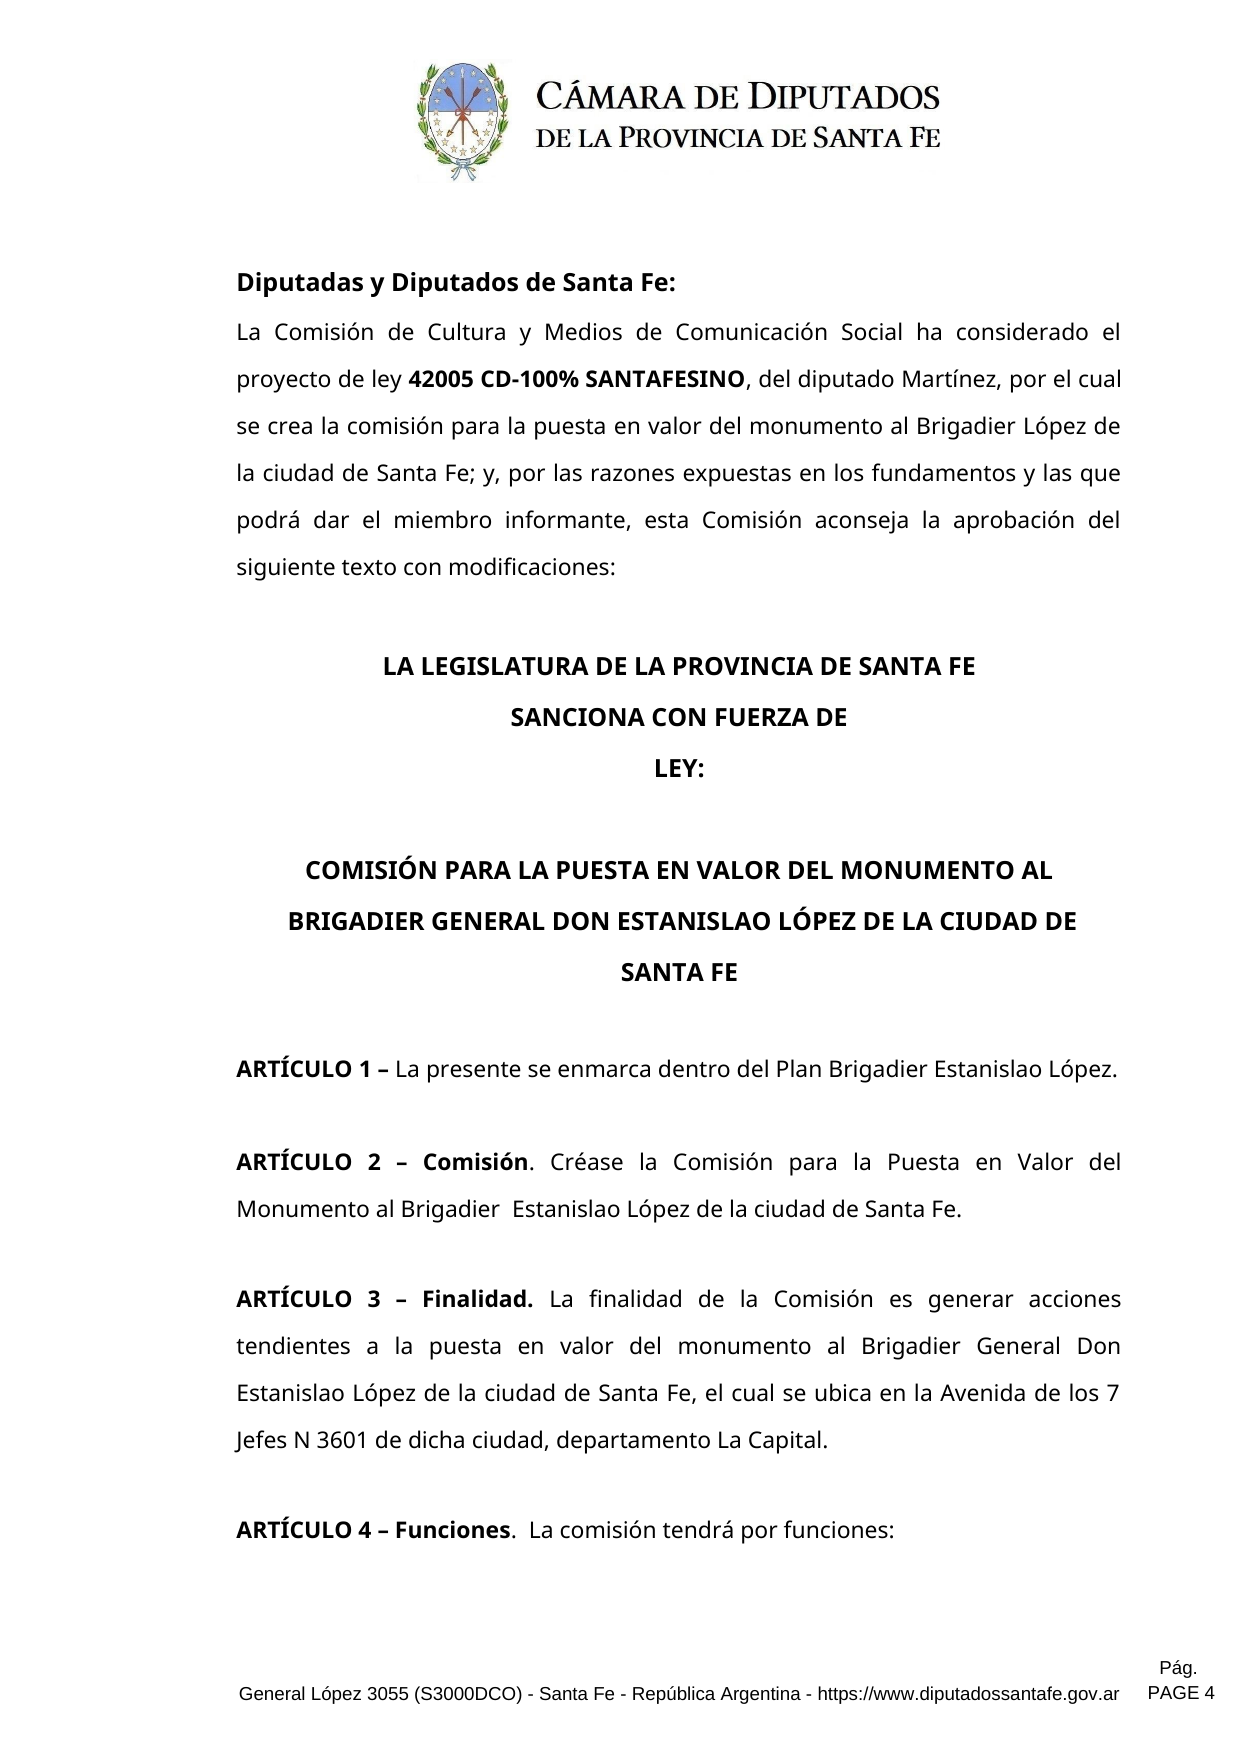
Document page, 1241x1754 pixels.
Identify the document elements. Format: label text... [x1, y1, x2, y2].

text LA LEGISLATURA DE LA PROVINCIA DE SANTA FE [236, 648, 1122, 682]
text ARTÍCULO 3 – Finalidad. La finalidad de la Comisión es generar acciones tendientes a la puesta en valor del monumento al Brigadier General Don Estanislao López de la ciudad de Santa Fe, el cual se ubica en la Avenida de los 7 Jefes N 3601 de dicha ciudad, departamento La Capital. [236, 1283, 1122, 1455]
text SANCIONA CON FUERZA DE [236, 699, 1122, 733]
text ARTÍCULO 1 – La presente se enmarca dentro del Plan Brigadier Estanislao López. [236, 1052, 1122, 1084]
text La Comisión de Cultura y Medios de Comunicación Social ha considerado el proyecto de ley 42005 CD-100% SANTAFESINO, del diputado Martínez, por el cual se crea la comisión para la puesta en valor del monumento al Brigadier López de la ciudad de Santa Fe; y, por las razones expuestas en los fundamentos y las que podrá dar el miembro informante, esta Comisión aconseja la aprobación del siguiente texto con modificaciones: [236, 316, 1122, 582]
picture [413, 59, 945, 183]
text ARTÍCULO 4 – Funciones. La comisión tendrá por funciones: [236, 1514, 1122, 1545]
text Diputadas y Diputados de Santa Fe: [236, 265, 1122, 299]
text LEY: [236, 750, 1122, 784]
text BRIGADIER GENERAL DON ESTANISLAO LÓPEZ DE LA CIUDAD DE SANTA FE [236, 903, 1122, 989]
text ARTÍCULO 2 – Comisión. Créase la Comisión para la Puesta en Valor del Monumento al Brigadier Estanislao López de la ciudad de Santa Fe. [236, 1146, 1122, 1224]
text COMISIÓN PARA LA PUESTA EN VALOR DEL MONUMENTO AL [236, 852, 1122, 887]
